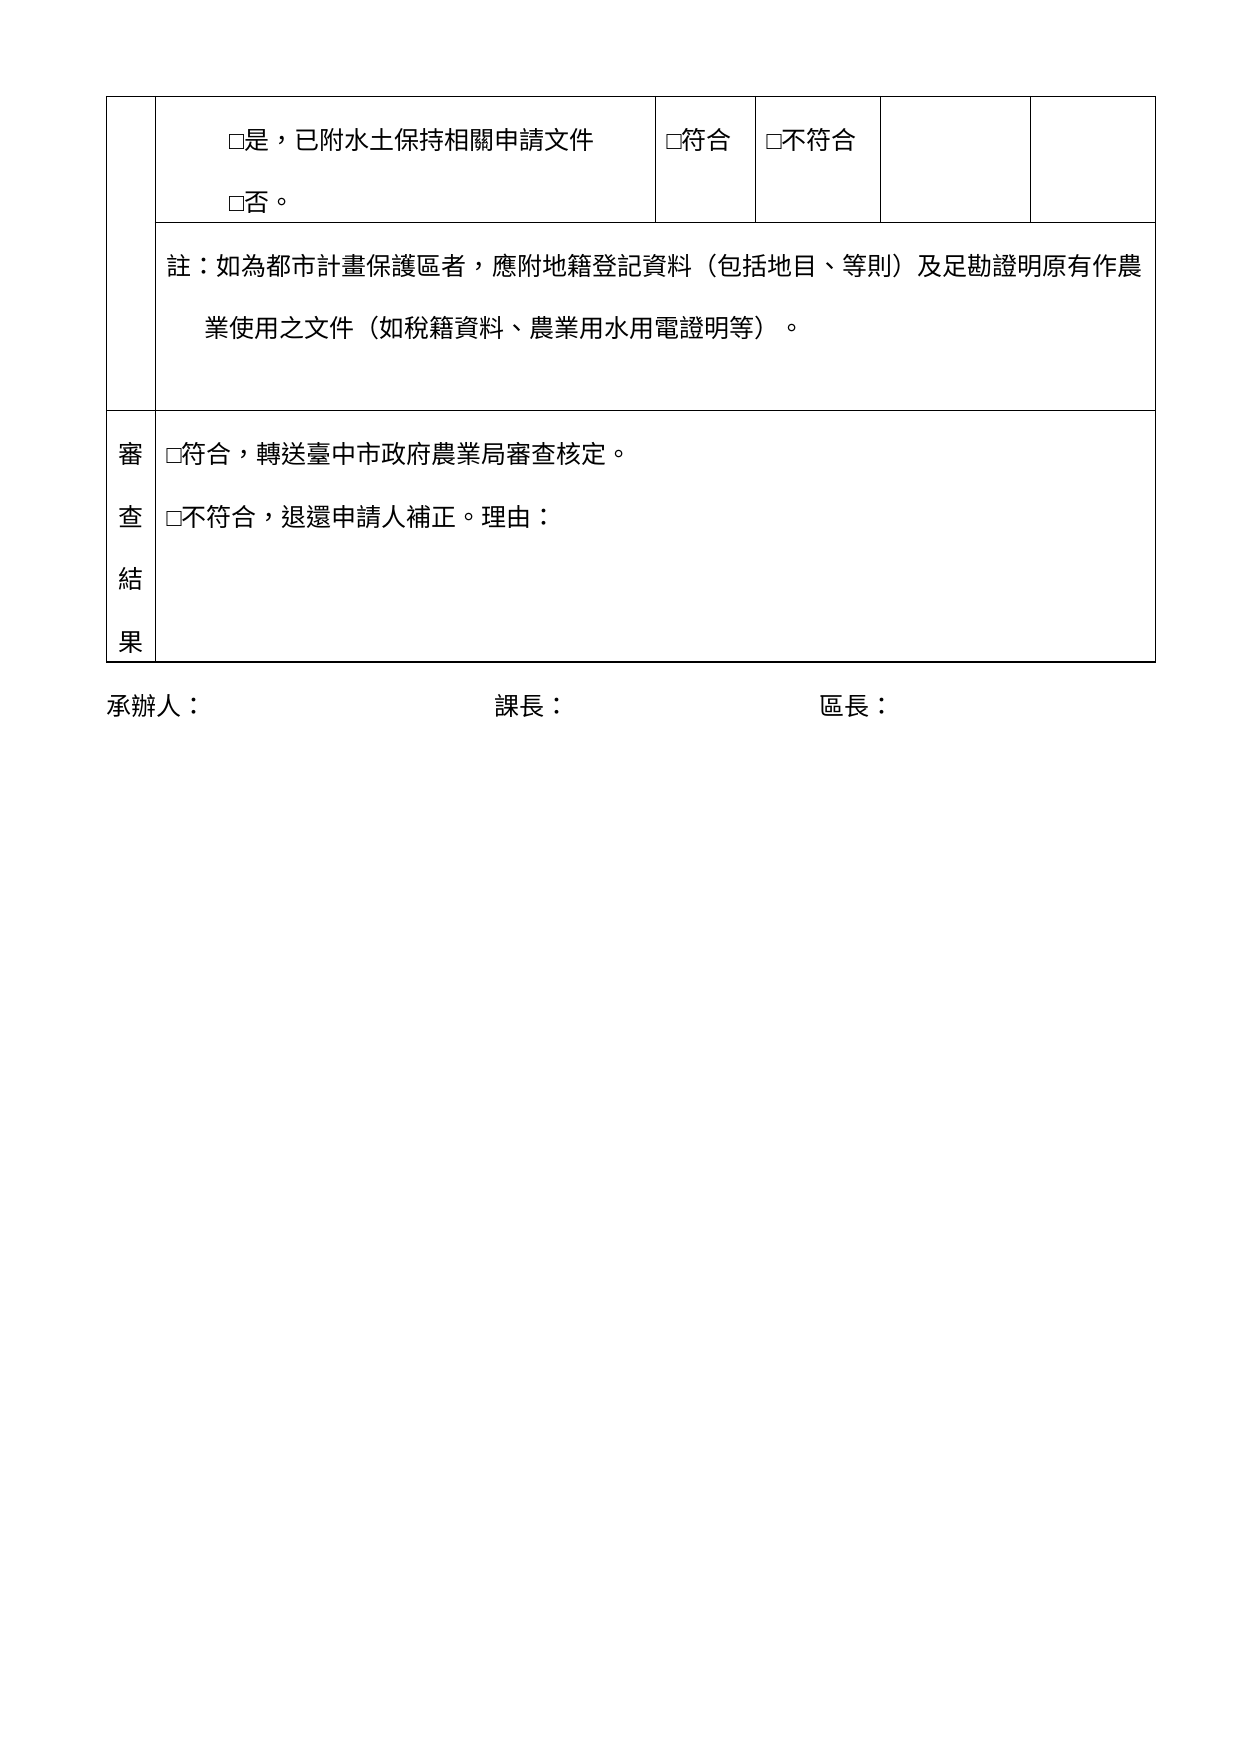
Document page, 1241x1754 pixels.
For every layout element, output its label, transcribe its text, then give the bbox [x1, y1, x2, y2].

table_cell □符合 [656, 97, 755, 222]
text 承辦人： 課長： 區長： [106, 663, 1134, 725]
table_cell 申請書 申請人之國民身分證影本(法人者應附法人登記證明文件影本)。 經營計畫書。 最近一個月內土地登記謄本及地籍圖謄本，屬都市土地者，應另檢附都市計畫土地使用分區證明。 設施配置圖，其比例尺不得小於五百分之一。 採用行政區域圖繪製之位置略圖；及採用地籍圖繪製，並用不同顏色標示設施、道路位置，及設施、道路寬度、道路至設施距離之尺寸位置圖。 土地使用同意書(土地為申請人單獨所有者，免附)。 其他 1.現況照片。 2.繳款單影印本（已繳交規費）。 3.山坡地範圍 □是，已附水土保持相關申請文件 □否。 [156, 97, 655, 222]
table_cell [107, 97, 155, 410]
table_cell □不符合 [756, 97, 880, 222]
table_cell [1031, 97, 1155, 222]
table_cell 審查結果 [107, 411, 155, 661]
table_cell [881, 97, 1030, 222]
table_cell □符合，轉送臺中市政府農業局審查核定。 □不符合，退還申請人補正。理由： [156, 411, 1155, 661]
table_cell 註：如為都市計畫保護區者，應附地籍登記資料（包括地目、等則）及足勘證明原有作農業使用之文件（如稅籍資料、農業用水用電證明等）。 [156, 223, 1155, 410]
